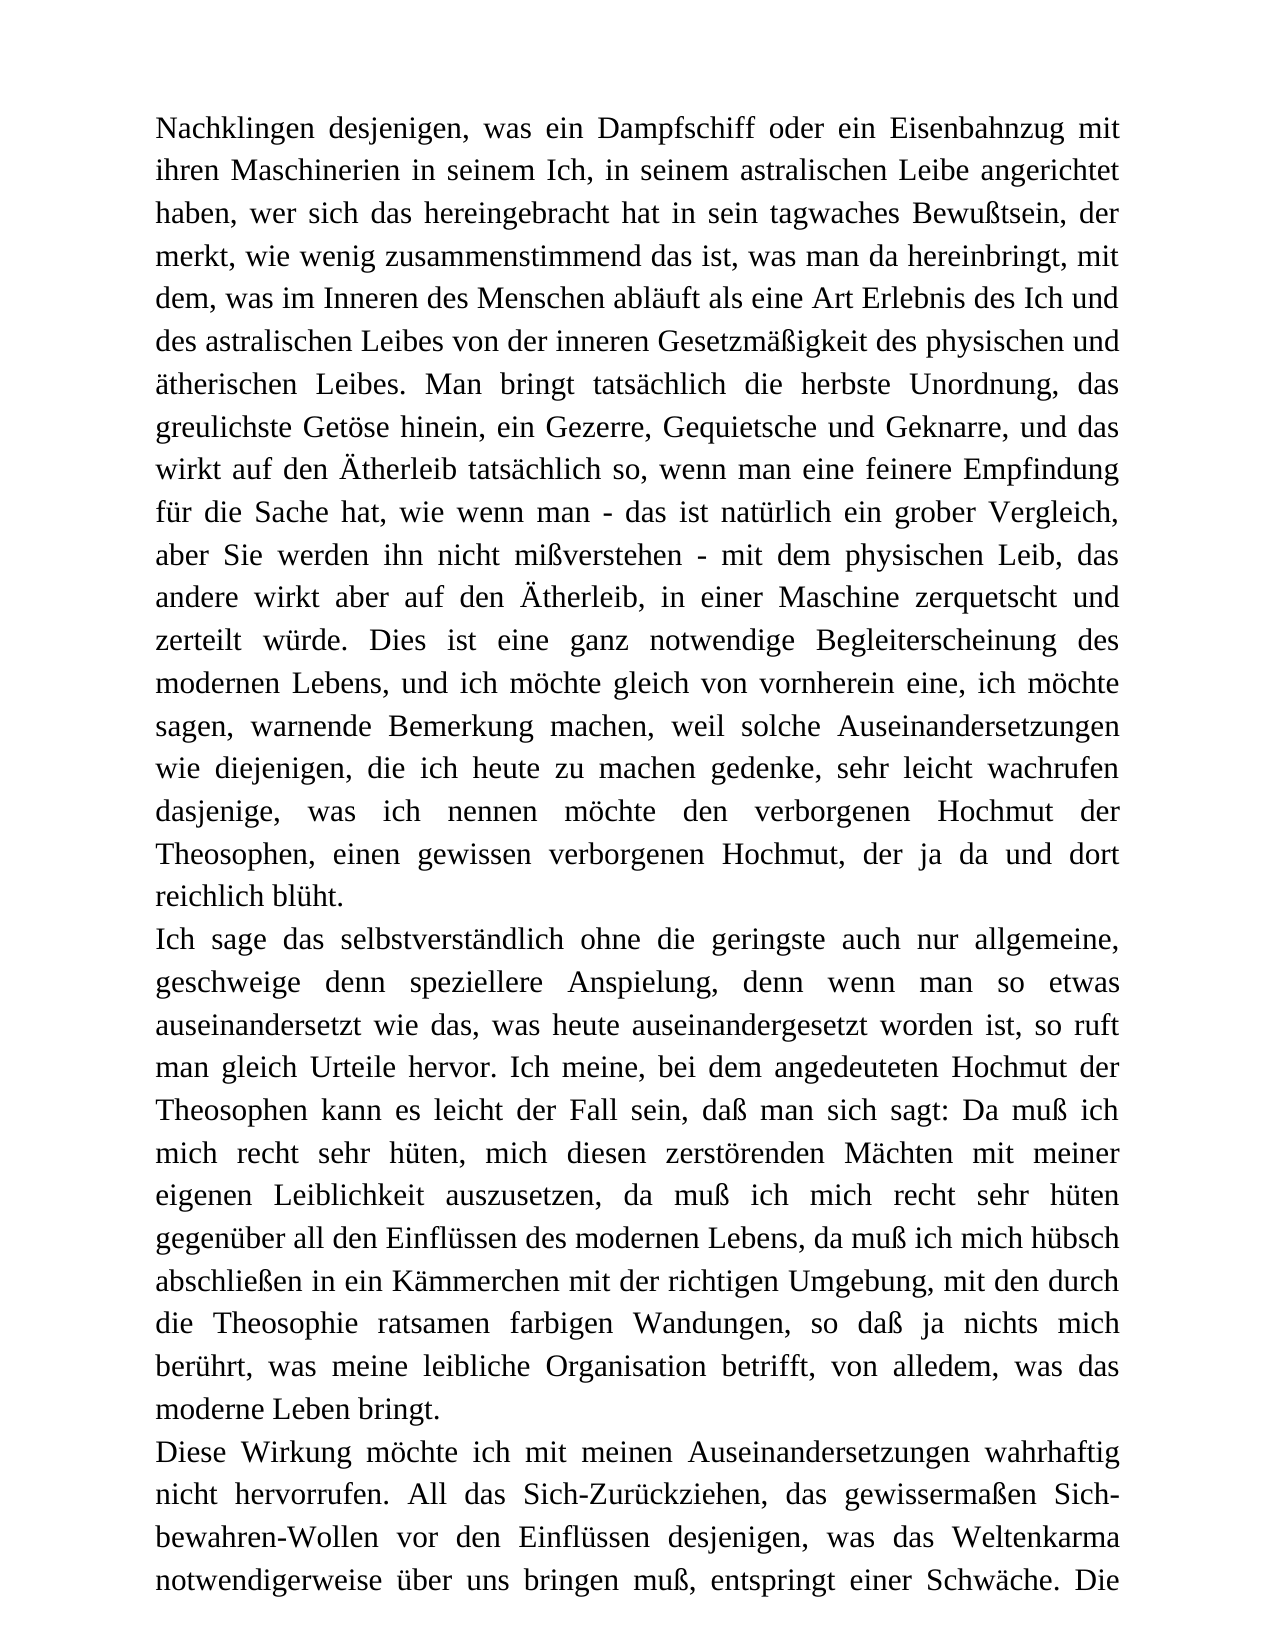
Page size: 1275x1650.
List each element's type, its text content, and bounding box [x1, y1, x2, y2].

text Ich sage das selbstverständlich ohne die geringste auch nur allgemeine, geschweige denn speziellere Anspielung, denn wenn man so etwas auseinandersetzt wie das, was heute auseinandergesetzt worden ist, so ruft man gleich Urteile hervor. Ich meine, bei dem angedeuteten Hochmut der Theosophen kann es leicht der Fall sein, daß man sich sagt: Da muß ich mich recht sehr hüten, mich diesen zerstörenden Mächten mit meiner eigenen Leiblichkeit auszusetzen, da muß ich mich recht sehr hüten gegenüber all den Einflüssen des modernen Lebens, da muß ich mich hübsch abschließen in ein Kämmerchen mit der richtigen Umgebung, mit den durch die Theosophie ratsamen farbigen Wandungen, so daß ja nichts mich berührt, was meine leibliche Organisation betrifft, von alledem, was das moderne Leben bringt. [155, 920, 1121, 1426]
text Diese Wirkung möchte ich mit meinen Auseinandersetzungen wahrhaftig nicht hervorrufen. All das Sich-Zurückziehen, das gewissermaßen Sich-bewahren-Wollen vor den Einflüssen desjenigen, was das Weltenkarma notwendigerweise über uns bringen muß, entspringt einer Schwäche. Die [155, 1433, 1121, 1597]
text Nachklingen desjenigen, was ein Dampfschiff oder ein Eisenbahnzug mit ihren Maschinerien in seinem Ich, in seinem astralischen Leibe angerichtet haben, wer sich das hereingebracht hat in sein tagwaches Bewußtsein, der merkt, wie wenig zusammenstimmend das ist, was man da hereinbringt, mit dem, was im Inneren des Menschen abläuft als eine Art Erlebnis des Ich und des astralischen Leibes von der inneren Gesetzmäßigkeit des physischen und ätherischen Leibes. Man bringt tatsächlich die herbste Unordnung, das greulichste Getöse hinein, ein Gezerre, Gequietsche und Geknarre, und das wirkt auf den Ätherleib tatsächlich so, wenn man eine feinere Empfindung für die Sache hat, wie wenn man - das ist natürlich ein grober Vergleich, aber Sie werden ihn nicht mißverstehen - mit dem physischen Leib, das andere wirkt aber auf den Ätherleib, in einer Maschine zerquetscht und zerteilt würde. Dies ist eine ganz notwendige Begleiterscheinung des modernen Lebens, und ich möchte gleich von vornherein eine, ich möchte sagen, warnende Bemerkung machen, weil solche Auseinandersetzungen wie diejenigen, die ich heute zu machen gedenke, sehr leicht wachrufen dasjenige, was ich nennen möchte den verborgenen Hochmut der Theosophen, einen gewissen verborgenen Hochmut, der ja da und dort reichlich blüht. [155, 109, 1121, 913]
